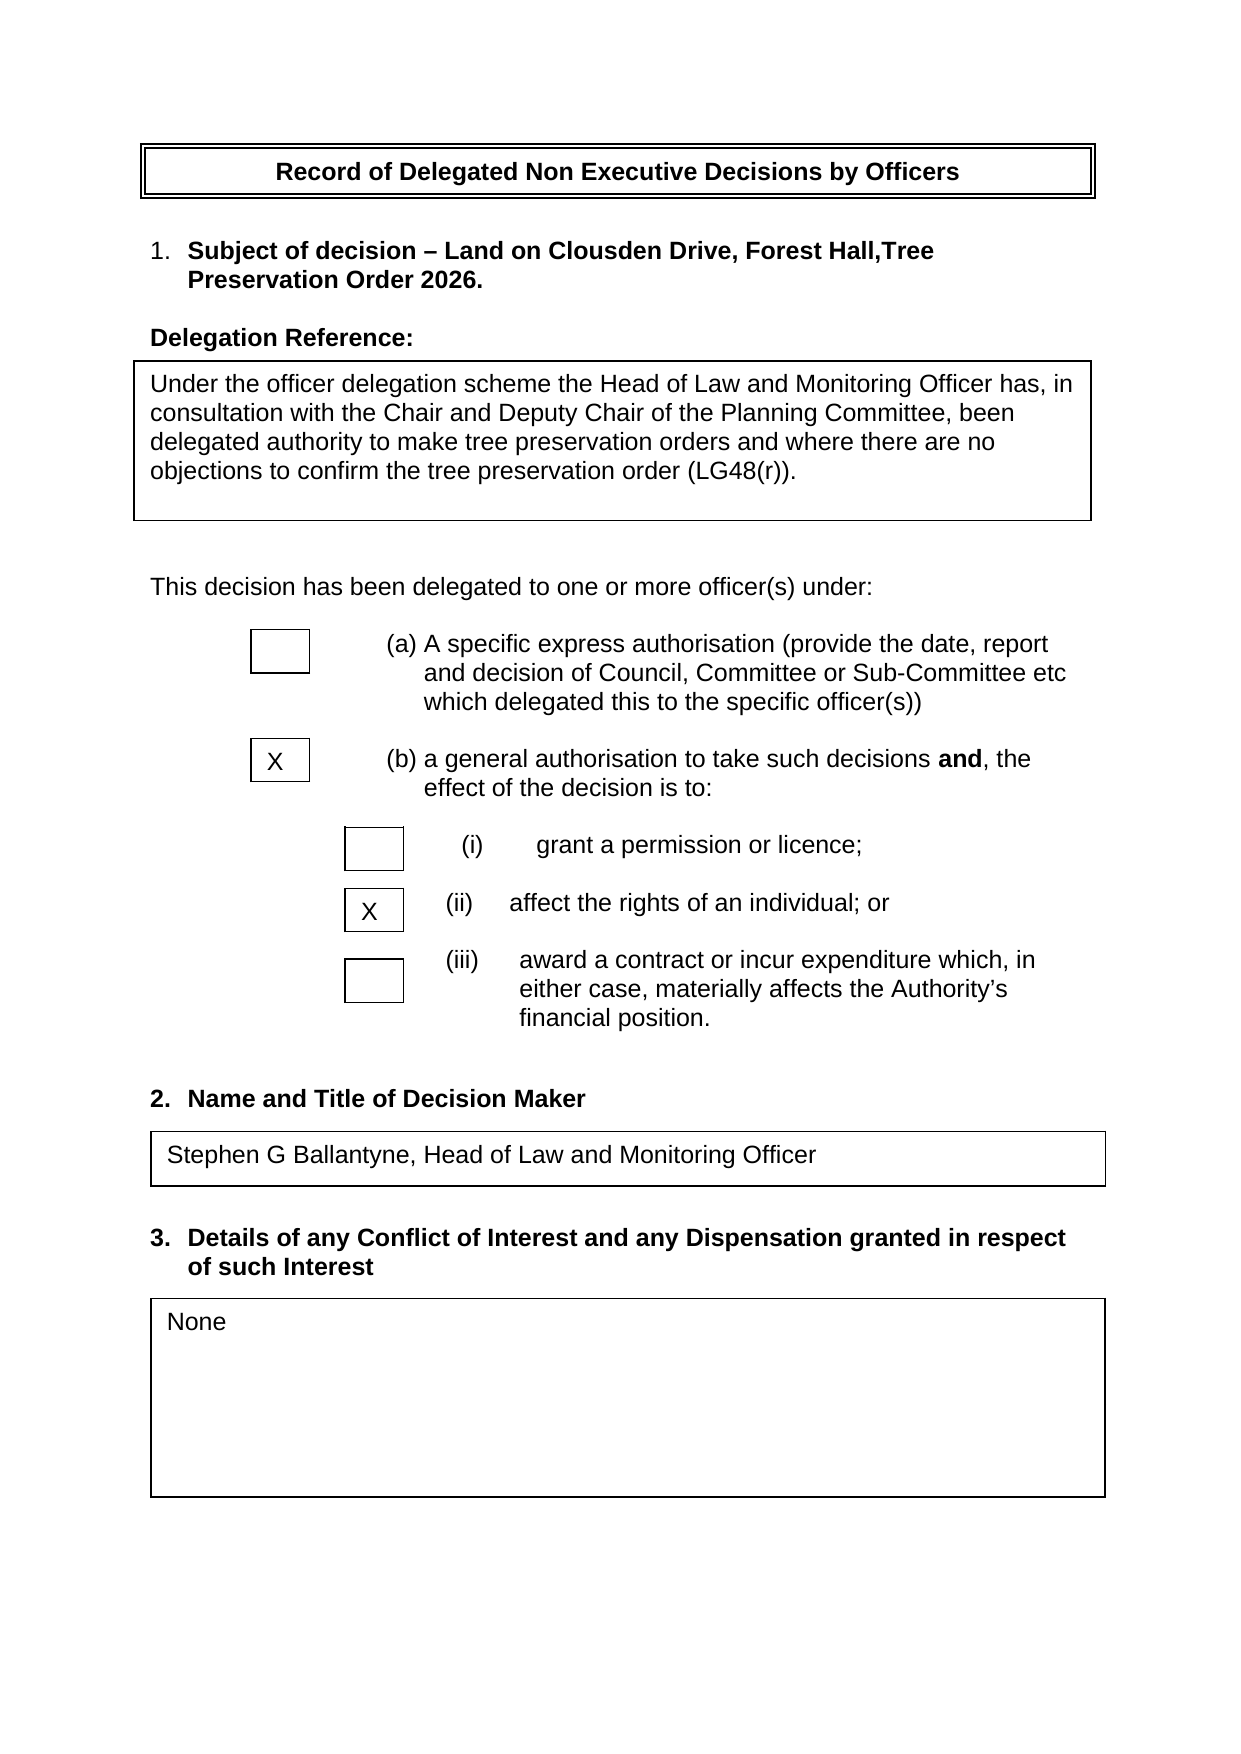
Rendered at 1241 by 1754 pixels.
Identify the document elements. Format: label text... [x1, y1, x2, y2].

text (i) grant a permission or licence; [404, 830, 1090, 859]
text None [167, 1307, 1089, 1335]
text (ii) affect the rights of an individual; or [209, 887, 403, 917]
text This decision has been delegated to one or more officer(s) under: [150, 572, 1090, 600]
text X [361, 896, 388, 923]
list Record of Delegated Non Executive Decisions by Officers [161, 157, 1075, 185]
text (ii) affect the rights of an individual; or [404, 888, 1090, 917]
list a general authorisation to take such decisions and, the effect of the decision is to: [386, 744, 1090, 802]
list A specific express authorisation (provide the date, report and decision of Council, Committee or Sub-Committee etc which delegated this to the specific officer(s)) [386, 629, 1090, 715]
text Stephen G Ballantyne, Head of Law and Monitoring Officer [167, 1140, 1090, 1168]
text X [267, 746, 293, 773]
text [225, 830, 344, 859]
text (ii) affect the rights of an individual; or [346, 889, 403, 931]
text Under the officer delegation scheme the Head of Law and Monitoring Officer has, in consultation with the Chair and Deputy Chair of the Planning Committee, been delegated authority to make tree preservation orders and where there are no objections to confirm the tree preservation order (LG48(r)). [150, 369, 1075, 484]
text Delegation Reference: [150, 322, 1090, 351]
text (iii) award a contract or incur expenditure which, in either case, materially affects the Authority’s financial position. [445, 945, 1090, 1032]
list Name and Title of Decision Maker [150, 1084, 1090, 1113]
list Subject of decision – Land on Clousden Drive, Forest Hall,Tree Preservation Order 2026. [150, 236, 1090, 294]
list Details of any Conflict of Interest and any Dispensation granted in respect of such Interest [150, 1223, 1090, 1281]
